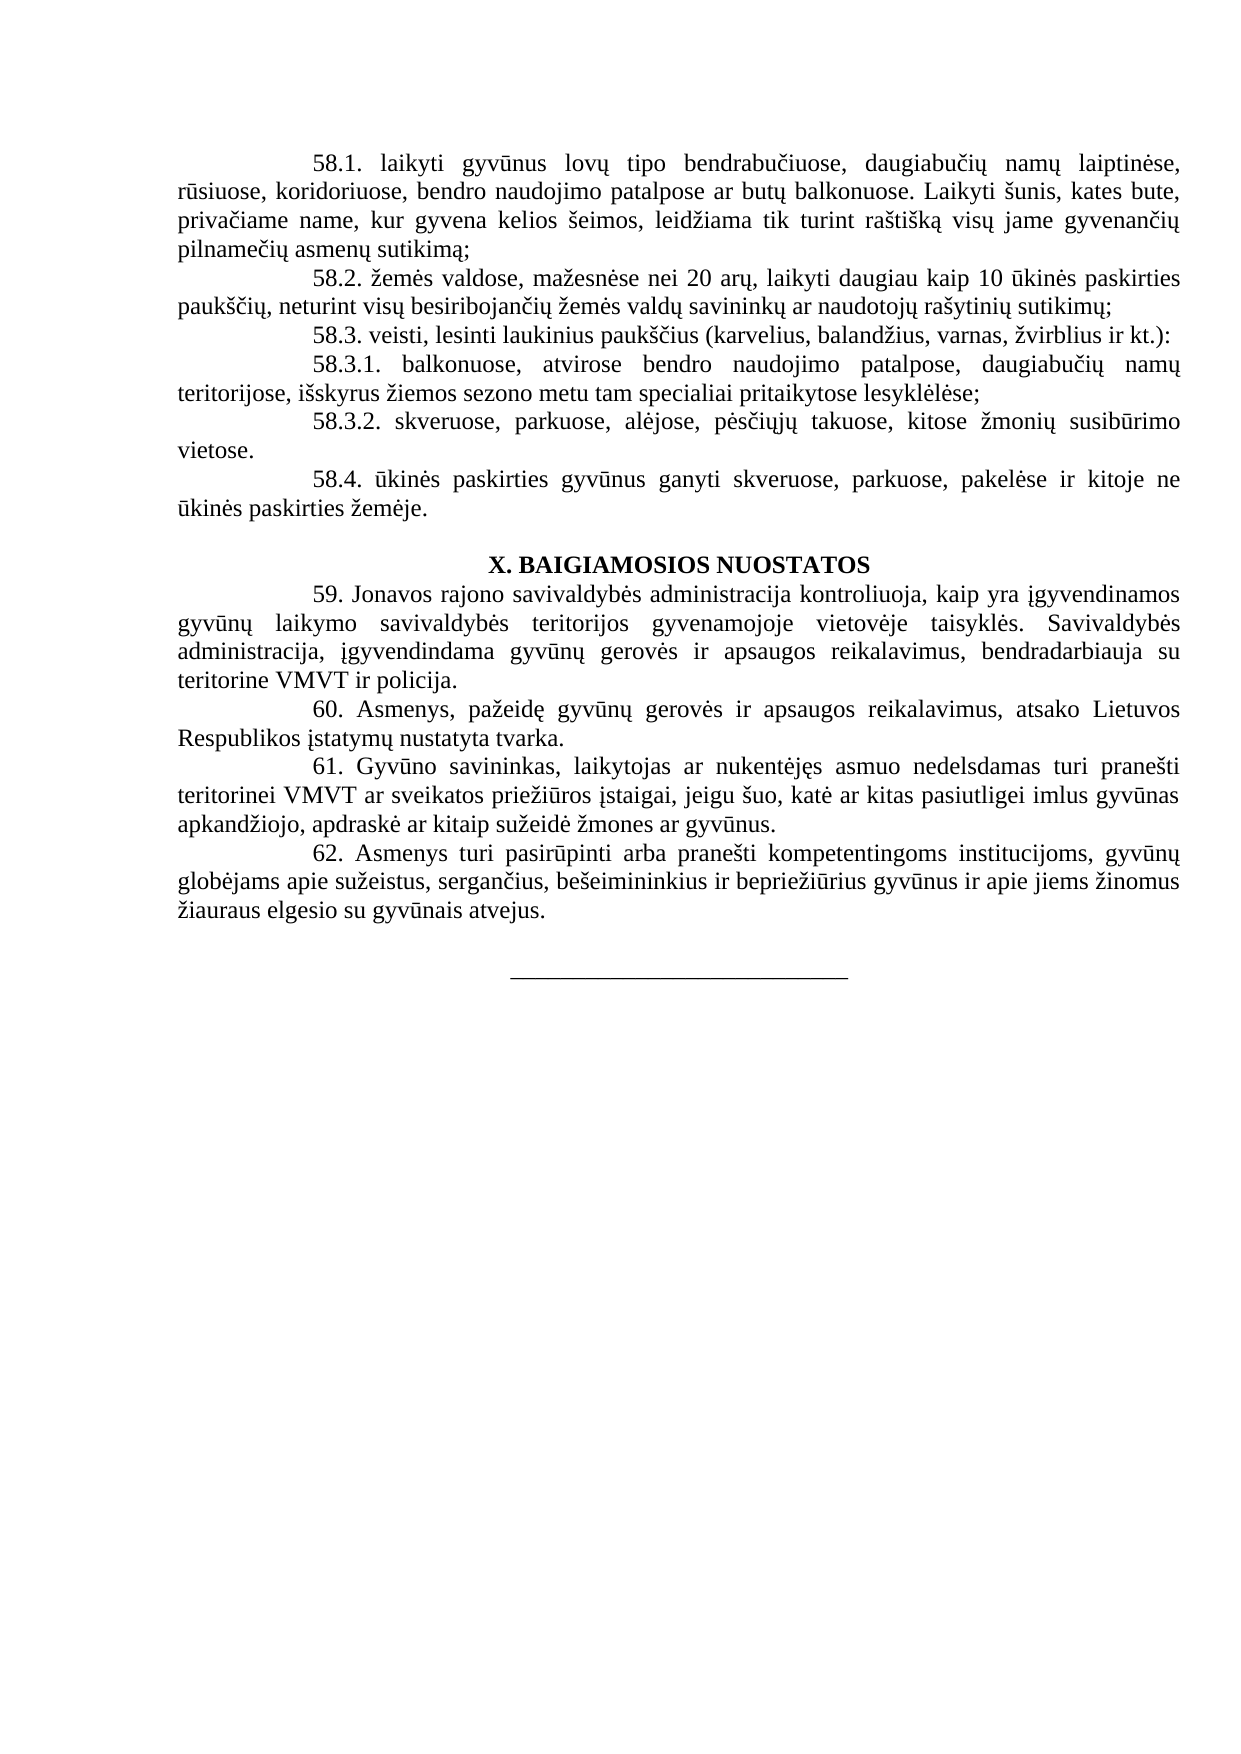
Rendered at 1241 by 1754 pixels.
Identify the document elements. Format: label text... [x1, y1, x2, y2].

text 58.2. žemės valdose, mažesnėse nei 20 arų, laikyti daugiau kaip 10 ūkinės paskirties paukščių, neturint visų besiribojančių žemės valdų savininkų ar naudotojų rašytinių sutikimų; [177, 263, 1181, 320]
text 58.4. ūkinės paskirties gyvūnus ganyti skveruose, parkuose, pakelėse ir kitoje ne ūkinės paskirties žemėje. [177, 464, 1181, 521]
text 60. Asmenys, pažeidę gyvūnų gerovės ir apsaugos reikalavimus, atsako Lietuvos Respublikos įstatymų nustatyta tvarka. [177, 694, 1181, 751]
text 58.1. laikyti gyvūnus lovų tipo bendrabučiuose, daugiabučių namų laiptinėse, rūsiuose, koridoriuose, bendro naudojimo patalpose ar butų balkonuose. Laikyti šunis, kates bute, privačiame name, kur gyvena kelios šeimos, leidžiama tik turint raštišką visų jame gyvenančių pilnamečių asmenų sutikimą; [177, 148, 1181, 263]
text 58.3.2. skveruose, parkuose, alėjose, pėsčiųjų takuose, kitose žmonių susibūrimo vietose. [177, 406, 1181, 464]
text X. BAIGIAMOSIOS NUOSTATOS [177, 550, 1181, 579]
text 62. Asmenys turi pasirūpinti arba pranešti kompetentingoms institucijoms, gyvūnų globėjams apie sužeistus, sergančius, bešeimininkius ir bepriežiūrius gyvūnus ir apie jiems žinomus žiauraus elgesio su gyvūnais atvejus. [177, 838, 1181, 924]
text 58.3.1. balkonuose, atvirose bendro naudojimo patalpose, daugiabučių namų teritorijose, išskyrus žiemos sezono metu tam specialiai pritaikytose lesyklėlėse; [177, 349, 1181, 406]
text 58.3. veisti, lesinti laukinius paukščius (karvelius, balandžius, varnas, žvirblius ir kt.): [177, 320, 1181, 349]
text 61. Gyvūno savininkas, laikytojas ar nukentėjęs asmuo nedelsdamas turi pranešti teritorinei VMVT ar sveikatos priežiūros įstaigai, jeigu šuo, katė ar kitas pasiutligei imlus gyvūnas apkandžiojo, apdraskė ar kitaip sužeidė žmones ar gyvūnus. [177, 751, 1181, 838]
text 59. Jonavos rajono savivaldybės administracija kontroliuoja, kaip yra įgyvendinamos gyvūnų laikymo savivaldybės teritorijos gyvenamojoje vietovėje taisyklės. Savivaldybės administracija, įgyvendindama gyvūnų gerovės ir apsaugos reikalavimus, bendradarbiauja su teritorine VMVT ir policija. [177, 579, 1181, 694]
text ___________________________ [177, 953, 1181, 981]
